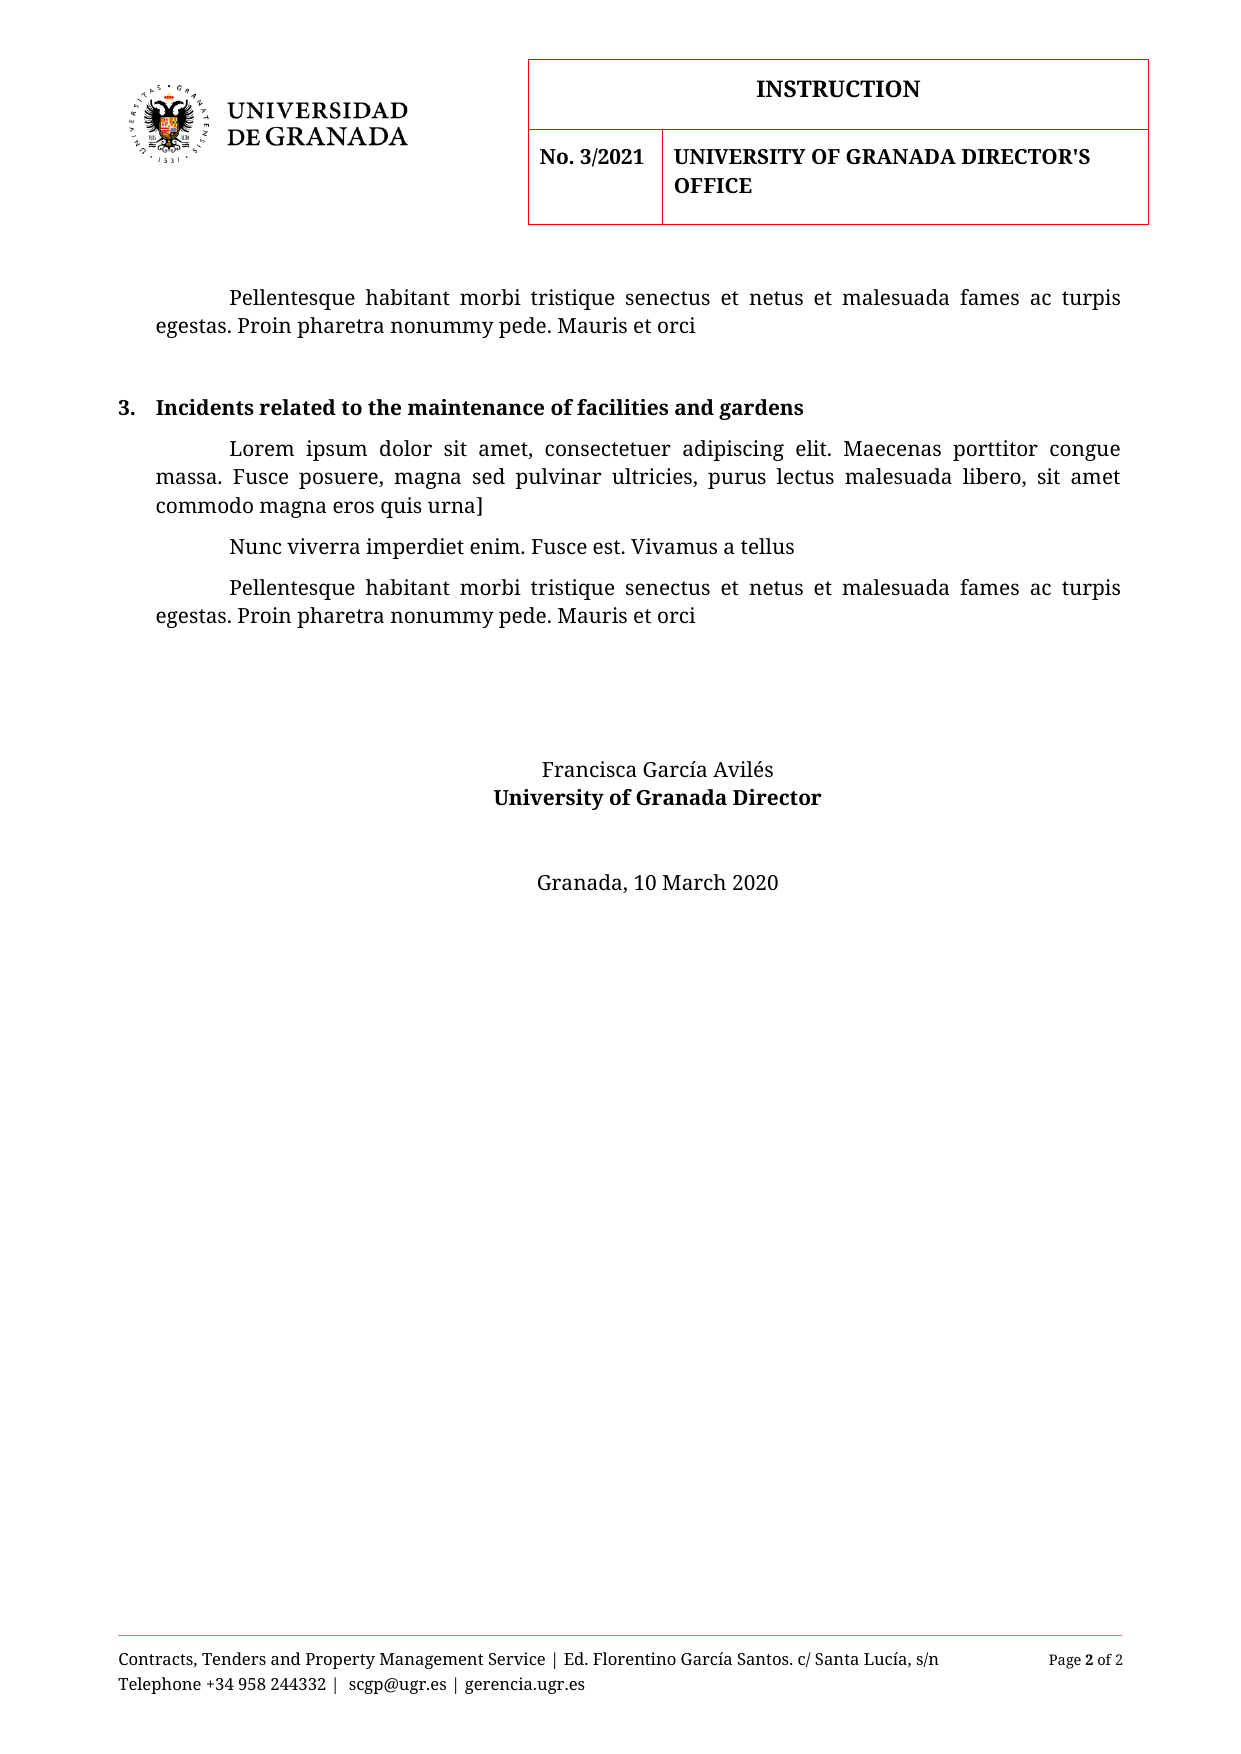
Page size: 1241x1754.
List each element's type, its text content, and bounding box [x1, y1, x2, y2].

list Nunc viverra imperdiet enim. Fusce est. Vivamus a tellus [155, 532, 1122, 560]
list Incidents related to the maintenance of facilities and gardens [118, 393, 1122, 422]
list Lorem ipsum dolor sit amet, consectetuer adipiscing elit. Maecenas porttitor congue massa. Fusce posuere, magna sed pulvinar ultricies, purus lectus malesuada libero, sit amet commodo magna eros quis urna] [155, 434, 1122, 519]
text Granada, 10 March 2020 [193, 868, 1122, 897]
text University of Granada Director [193, 783, 1122, 812]
text Francisca García Avilés [193, 755, 1122, 783]
picture [129, 85, 408, 163]
list Pellentesque habitant morbi tristique senectus et netus et malesuada fames ac turpis egestas. Proin pharetra nonummy pede. Mauris et orci [155, 573, 1122, 630]
list Pellentesque habitant morbi tristique senectus et netus et malesuada fames ac turpis egestas. Proin pharetra nonummy pede. Mauris et orci [155, 283, 1122, 340]
